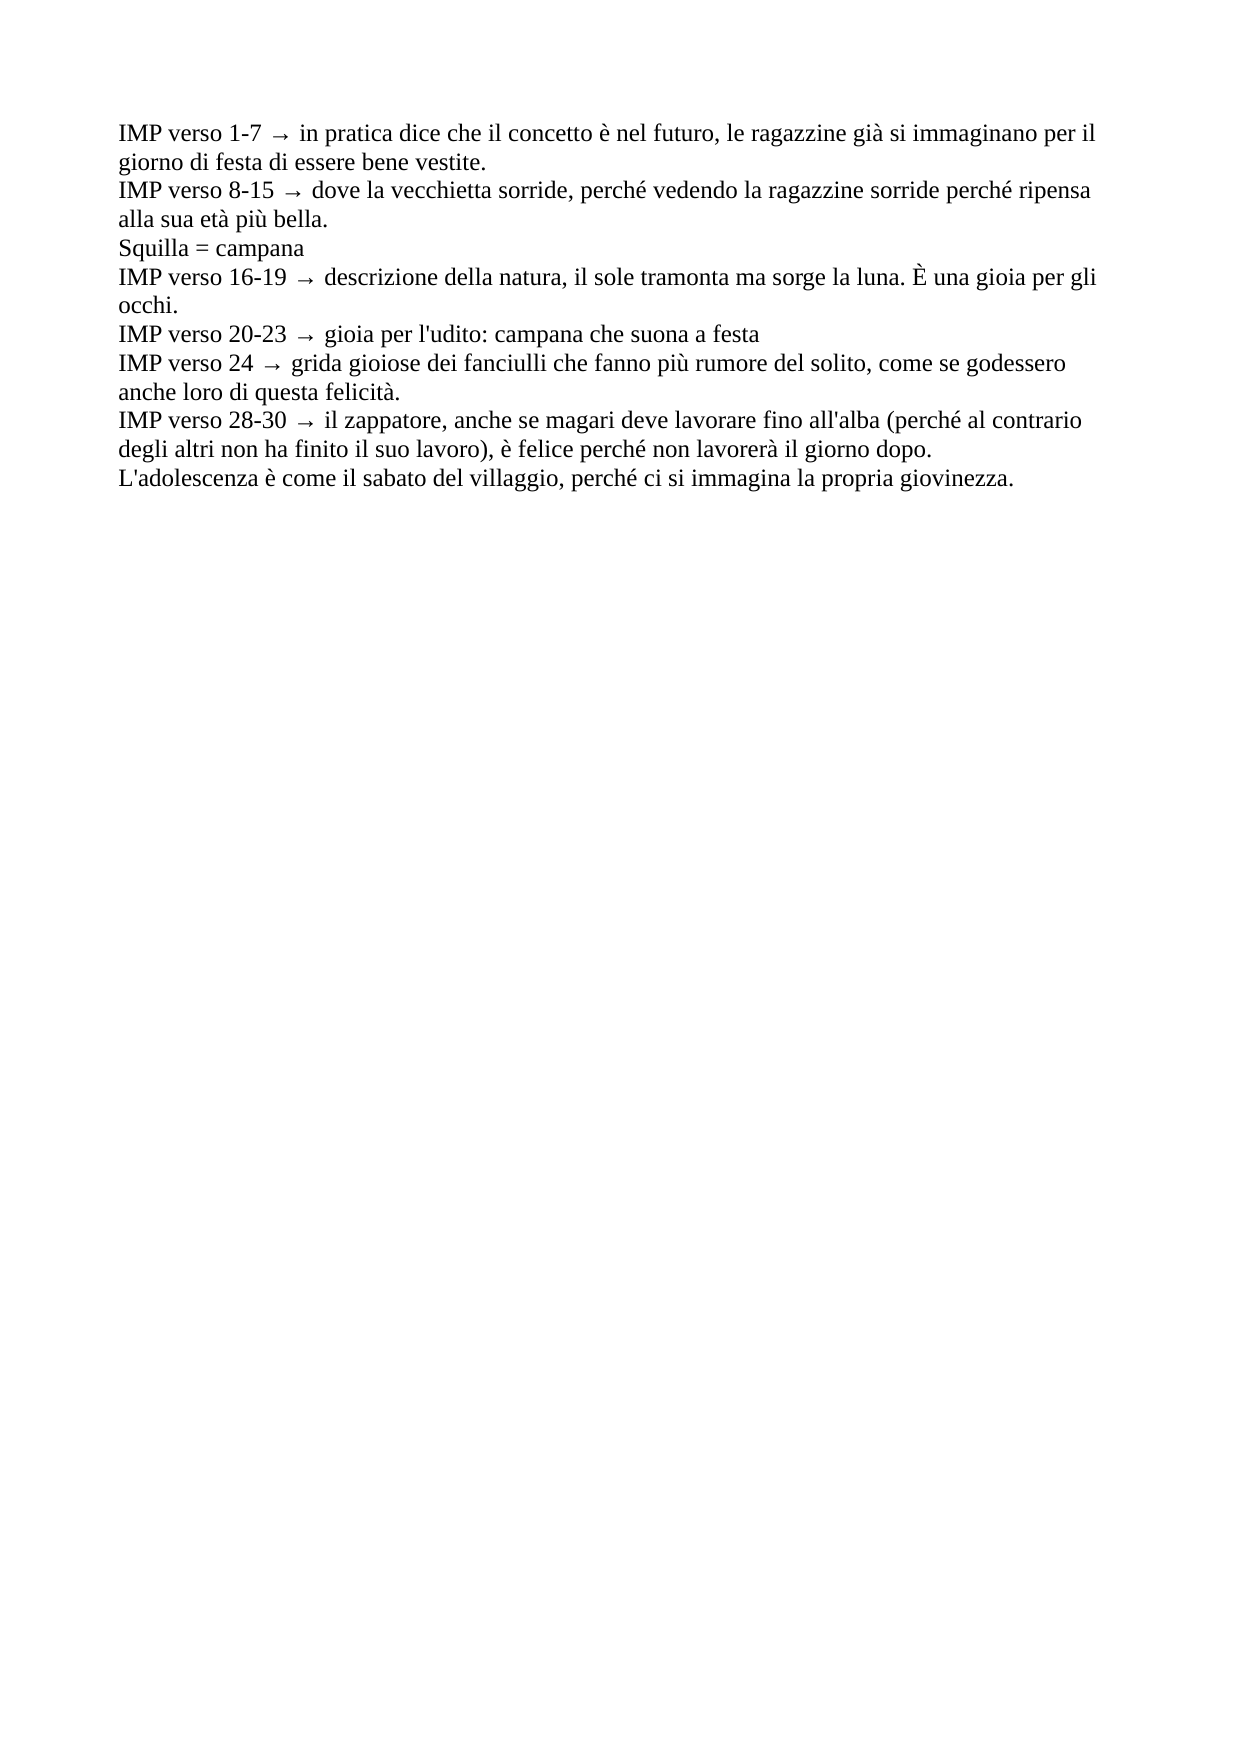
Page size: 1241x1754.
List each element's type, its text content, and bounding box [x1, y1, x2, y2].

text IMP verso 1-7 → in pratica dice che il concetto è nel futuro, le ragazzine già si immaginano per il giorno di festa di essere bene vestite. [118, 118, 1122, 176]
text IMP verso 28-30 → il zappatore, anche se magari deve lavorare fino all'alba (perché al contrario degli altri non ha finito il suo lavoro), è felice perché non lavorerà il giorno dopo. [118, 406, 1122, 463]
text IMP verso 24 → grida gioiose dei fanciulli che fanno più rumore del solito, come se godessero anche loro di questa felicità. [118, 348, 1122, 406]
text IMP verso 20-23 → gioia per l'udito: campana che suona a festa [118, 319, 1122, 348]
text Squilla = campana [118, 233, 1122, 262]
text IMP verso 16-19 → descrizione della natura, il sole tramonta ma sorge la luna. È una gioia per gli occhi. [118, 262, 1122, 319]
text IMP verso 8-15 → dove la vecchietta sorride, perché vedendo la ragazzine sorride perché ripensa alla sua età più bella. [118, 176, 1122, 233]
text L'adolescenza è come il sabato del villaggio, perché ci si immagina la propria giovinezza. [118, 463, 1122, 492]
